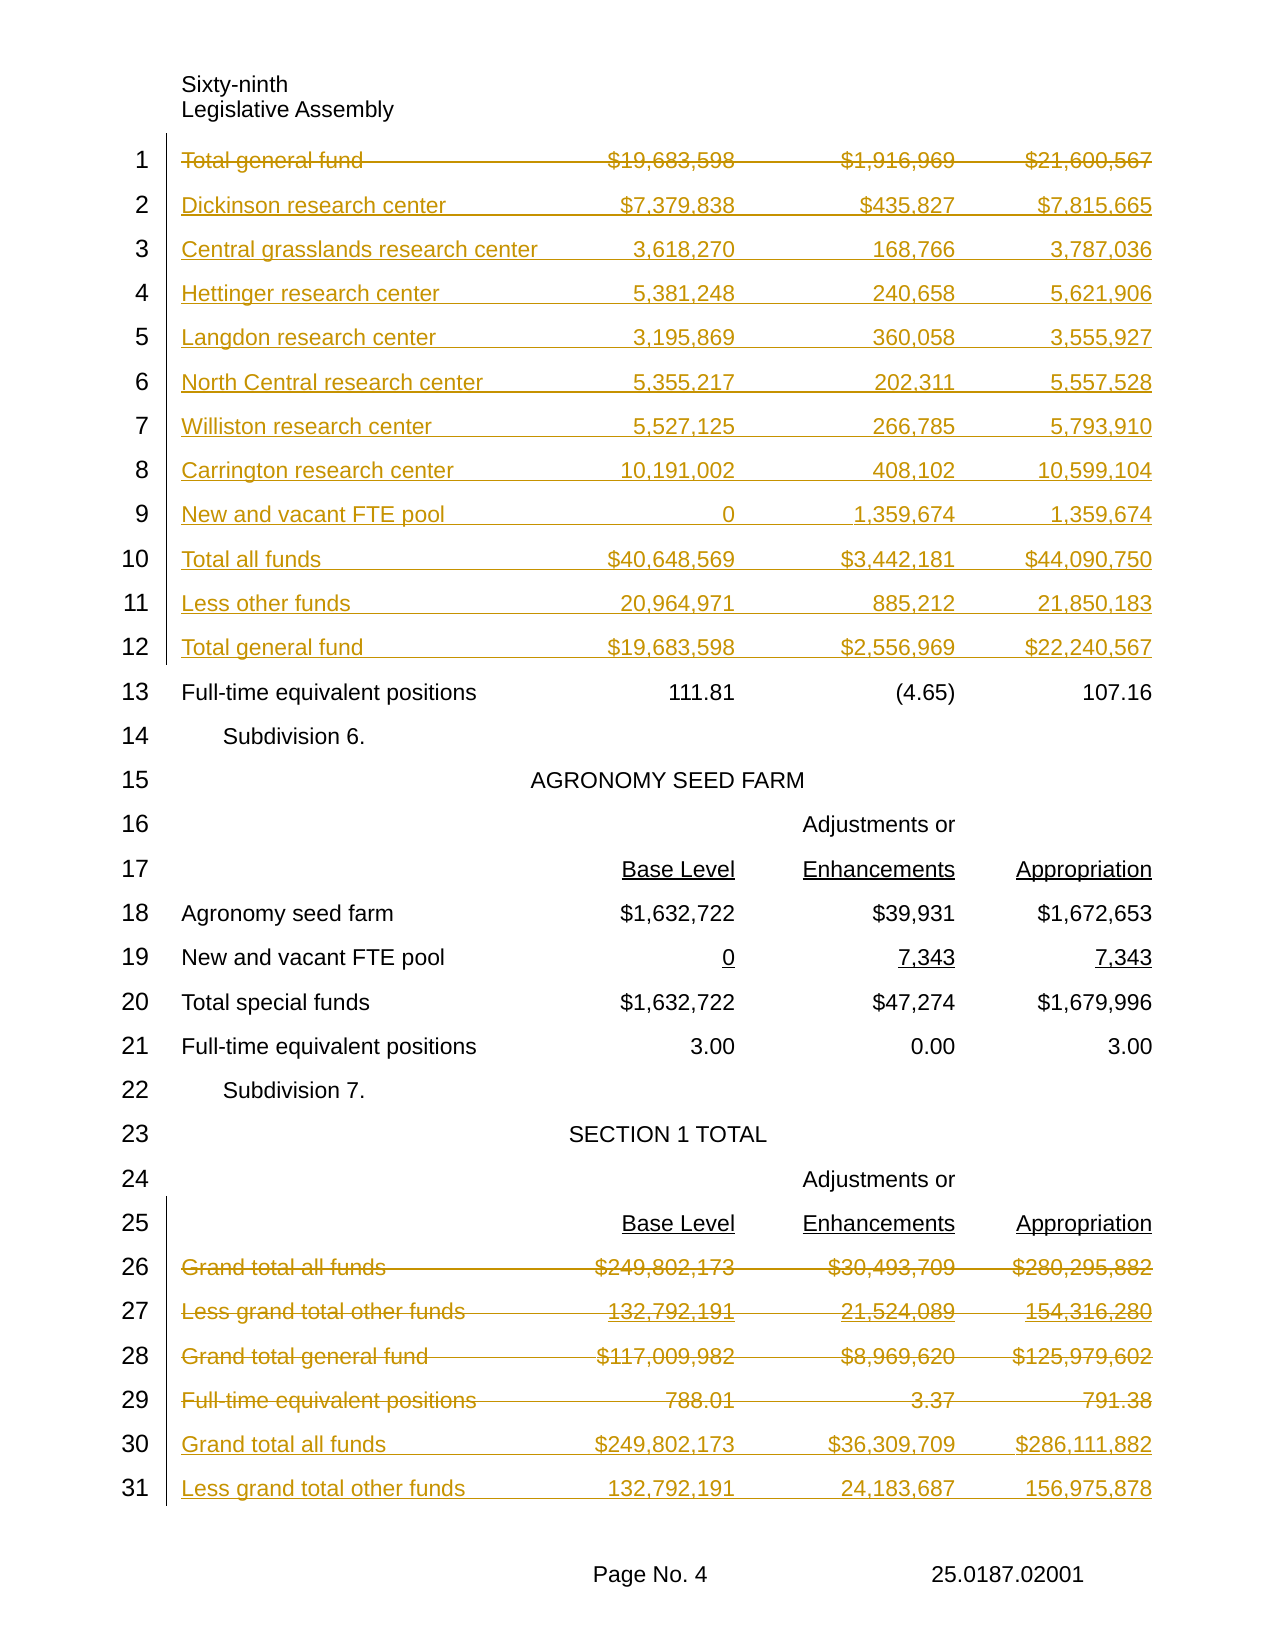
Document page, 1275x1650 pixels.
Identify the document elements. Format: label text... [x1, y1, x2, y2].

text Adjustments or Base Level Enhancements Appropriation Dickinson research center $7,379,838 $435,827 $7,815,665 Central grasslands research center 3,618,270 168,766 3,787,036 Hettinger research center 5,381,248 240,658 5,621,906 Langdon research center 3,195,869 360,058 3,555,927 North Central research center 5,355,217 202,311 5,557,528 Williston research center 5,527,125 266,785 5,793,910 Carrington research center 10,191,002 408,102 10,599,104 New and vacant FTE pool 0 1,359,674 1,359,674 Total all funds $40,648,569 $3,442,181 $44,090,750 Less other funds 20,964,971 885,212 21,850,183 Total general fund $19,683,598 $2,556,969 $22,240,567 Full-time equivalent positions 111.81 (4.65) 107.16 [181, 133, 1154, 709]
text Subdivision 7. [181, 1063, 1154, 1107]
text Subdivision 6. [181, 709, 1154, 753]
text AGRONOMY SEED FARM [181, 753, 1154, 797]
text SECTION 1 TOTAL [181, 1107, 1154, 1152]
text Adjustments or Base Level Enhancements Appropriation Agronomy seed farm $1,632,722 $39,931 $1,672,653 New and vacant FTE pool 0 7,343 7,343 Total special funds $1,632,722 $47,274 $1,679,996 Full-time equivalent positions 3.00 0.00 3.00 [181, 797, 1154, 1063]
text Adjustments or Base Level Enhancements Appropriation Grand total all funds $249,802,173 $36,309,709 $286,111,882 Less grand total other funds 132,792,191 24,183,687 156,975,878 Grand total general fund $117,009,982 $12,126,022 $129,136,004 Full-time equivalent positions 788.01 4.37 792.38 [181, 1152, 1154, 1506]
